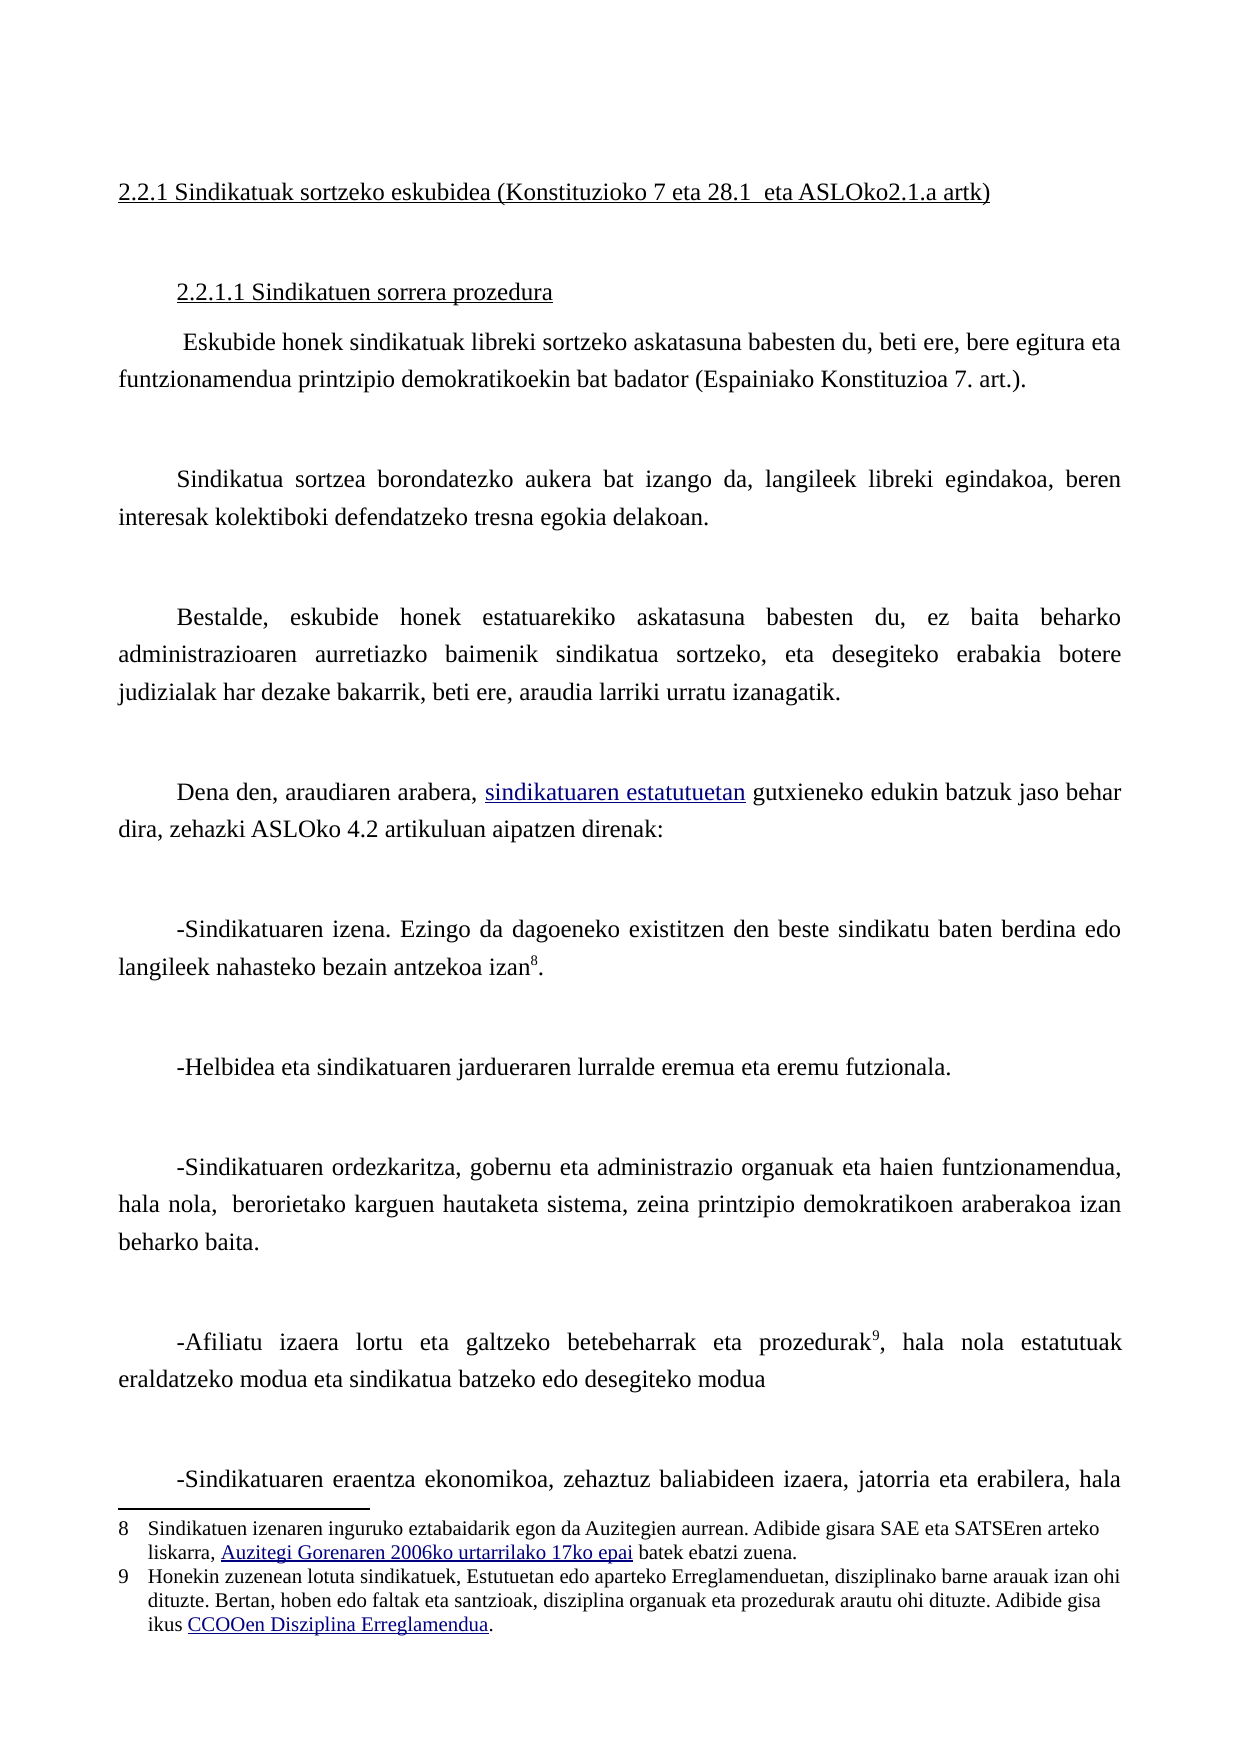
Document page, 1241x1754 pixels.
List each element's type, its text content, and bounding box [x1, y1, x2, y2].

text Sindikatua sortzea borondatezko aukera bat izango da, langileek libreki egindakoa, beren interesak kolektiboki defendatzeko tresna egokia delakoan. [118, 456, 1122, 531]
text Sindikatuen izenaren inguruko eztabaidarik egon da Auzitegien aurrean. Adibide gisara SAE eta SATSEren arteko liskarra, Auzitegi Gorenaren 2006ko urtarrilako 17ko epai batek ebatzi zuena. [118, 1516, 1122, 1564]
text -Afiliatu izaera lortu eta galtzeko betebeharrak eta prozedurak, hala nola estatutuak eraldatzeko modua eta sindikatua batzeko edo desegiteko modua [118, 1318, 1122, 1393]
text -Helbidea eta sindikatuaren jardueraren lurralde eremua eta eremu futzionala. [118, 1043, 1122, 1081]
text -Sindikatuaren eraentza ekonomikoa, zehaztuz baliabideen izaera, jatorria eta erabilera, hala [118, 1456, 1122, 1493]
text 2.2.1 Sindikatuak sortzeko eskubidea (Konstituzioko 7 eta 28.1 eta ASLOko2.1.a artk) [118, 168, 1122, 206]
text -Sindikatuaren izena. Ezingo da dagoeneko existitzen den beste sindikatu baten berdina edo langileek nahasteko bezain antzekoa izan. [118, 906, 1122, 981]
text Eskubide honek sindikatuak libreki sortzeko askatasuna babesten du, beti ere, bere egitura eta funtzionamendua printzipio demokratikoekin bat badator (Espainiako Konstituzioa 7. art.). [118, 318, 1122, 393]
text 2.2.1.1 Sindikatuen sorrera prozedura [118, 268, 1122, 306]
text Bestalde, eskubide honek estatuarekiko askatasuna babesten du, ez baita beharko administrazioaren aurretiazko baimenik sindikatua sortzeko, eta desegiteko erabakia botere judizialak har dezake bakarrik, beti ere, araudia larriki urratu izanagatik. [118, 593, 1122, 706]
text -Sindikatuaren ordezkaritza, gobernu eta administrazio organuak eta haien funtzionamendua, hala nola, berorietako karguen hautaketa sistema, zeina printzipio demokratikoen araberakoa izan beharko baita. [118, 1143, 1122, 1256]
text Honekin zuzenean lotuta sindikatuek, Estutuetan edo aparteko Erreglamenduetan, disziplinako barne arauak izan ohi dituzte. Bertan, hoben edo faltak eta santzioak, disziplina organuak eta prozedurak arautu ohi dituzte. Adibide gisa ikus CCOOen Disziplina Erreglamendua. [118, 1564, 1122, 1636]
text Dena den, araudiaren arabera, sindikatuaren estatutuetan gutxieneko edukin batzuk jaso behar dira, zehazki ASLOko 4.2 artikuluan aipatzen direnak: [118, 768, 1122, 843]
